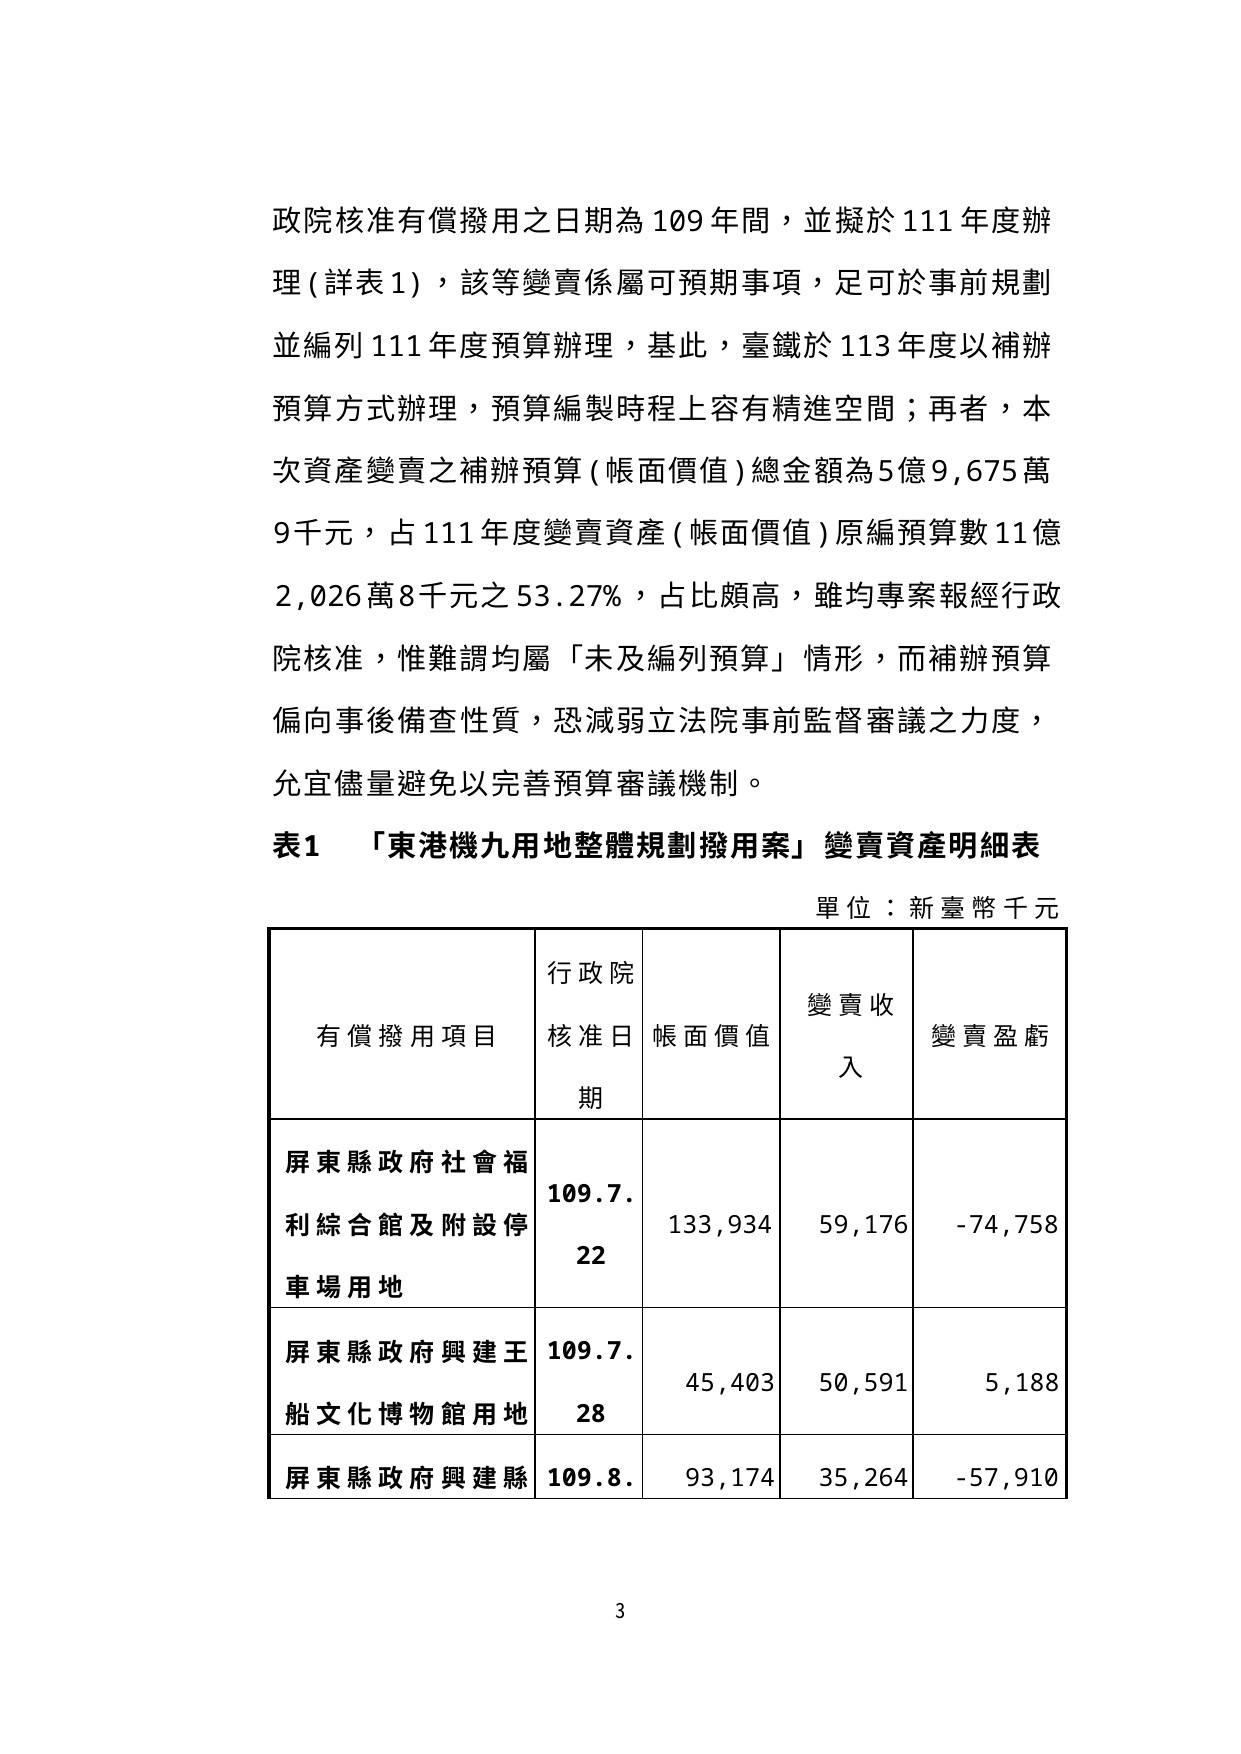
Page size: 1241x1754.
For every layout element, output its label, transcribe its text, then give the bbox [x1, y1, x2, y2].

table_cell 屏東縣政府興建縣 [271, 1435, 534, 1497]
text 表1 「東港機九用地整體規劃撥用案」變賣資產明細表 [266, 802, 1063, 865]
table_cell 屏東縣政府興建王船文化博物館用地 [271, 1308, 534, 1433]
table_cell 109.7.28 [536, 1308, 642, 1433]
table_header 變賣盈虧 [914, 930, 1065, 1118]
table_cell 5,188 [914, 1308, 1065, 1433]
table_cell 45,403 [643, 1308, 779, 1433]
table_cell 50,591 [781, 1308, 912, 1433]
text 政院核准有償撥用之日期為109年間，並擬於111年度辦理(詳表1)，該等變賣係屬可預期事項，足可於事前規劃並編列111年度預算辦理，基此，臺鐵於113年度以補辦預算方式辦理，預算編製時程上容有精進空間；再者，本次資產變賣之補辦預算(帳面價值)總金額為5億9,675萬9千元，占111年度變賣資產(帳面價值)原編預算數11億2,026萬8千元之53.27%，占比頗高，雖均專案報經行政院核准，惟難謂均屬「未及編列預算」情形，而補辦預算偏向事後備查性質，恐減弱立法院事前監督審議之力度，允宜儘量避免以完善預算審議機制。 [266, 177, 1063, 802]
text 單位：新臺幣千元 [266, 865, 1063, 927]
table_cell -74,758 [914, 1120, 1065, 1307]
table_cell 35,264 [781, 1435, 912, 1497]
table_header 變賣收入 [781, 930, 912, 1118]
table_header 行政院 核准日期 [536, 930, 642, 1118]
table_cell 109.8. [536, 1435, 642, 1497]
table_cell 109.7.22 [536, 1120, 642, 1307]
table_cell -57,910 [914, 1435, 1065, 1497]
table_cell 59,176 [781, 1120, 912, 1307]
table_header 帳面價值 [643, 930, 779, 1118]
table_cell 93,174 [643, 1435, 779, 1497]
table_header 有償撥用項目 [271, 930, 534, 1118]
table_cell 133,934 [643, 1120, 779, 1307]
table_cell 屏東縣政府社會福利綜合館及附設停車場用地 [271, 1120, 534, 1307]
